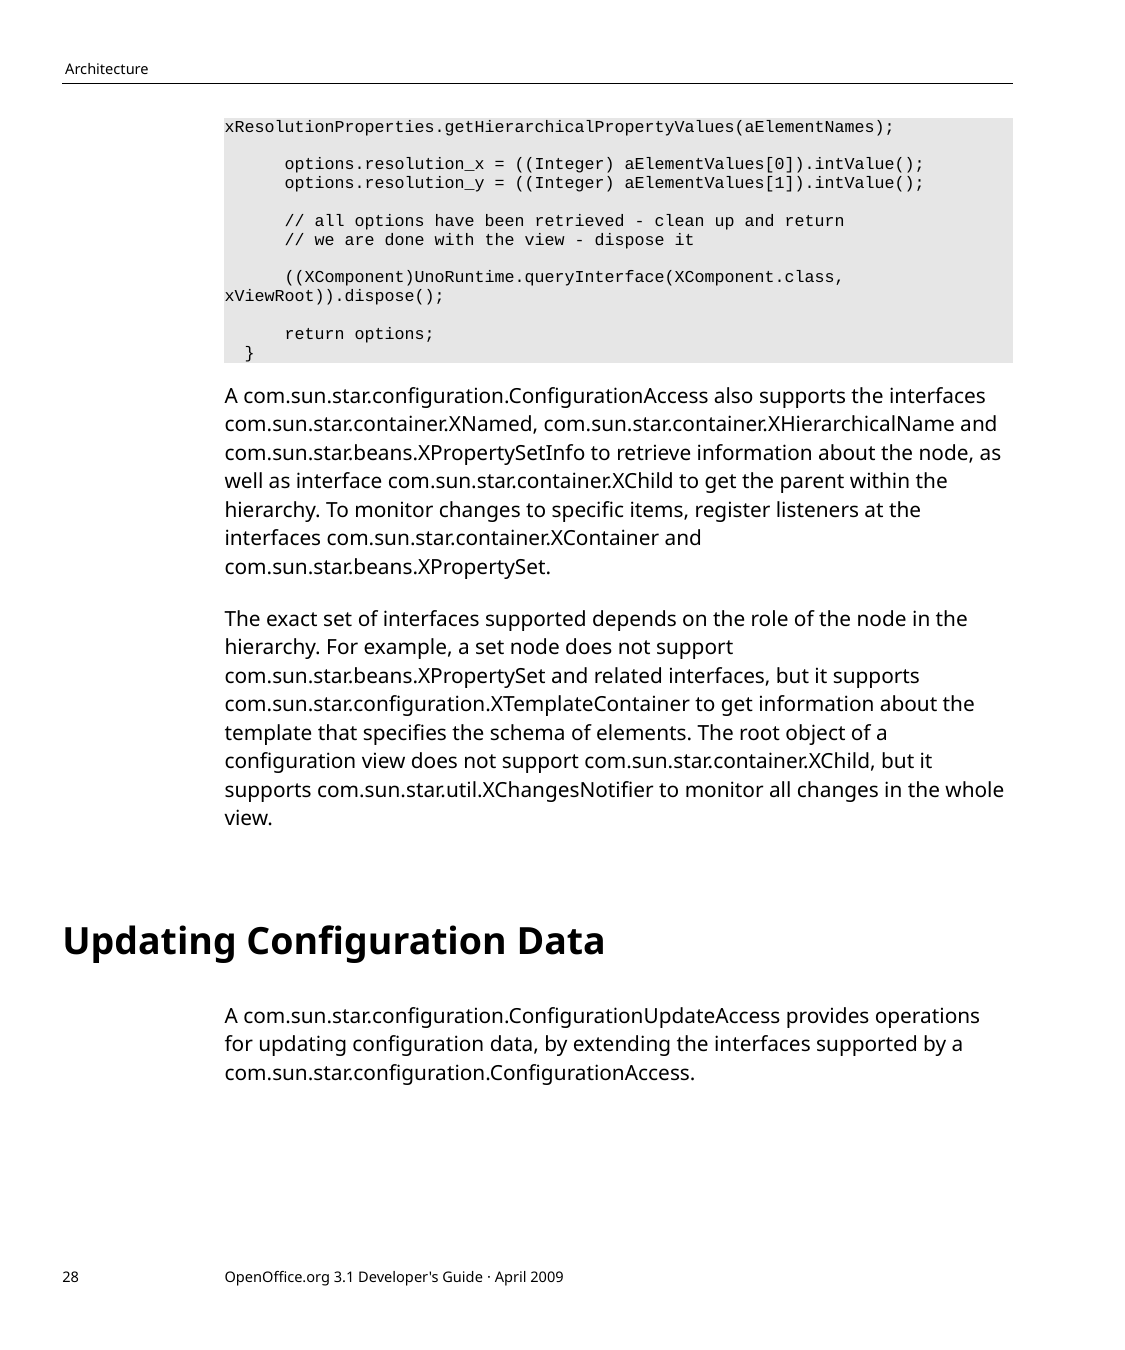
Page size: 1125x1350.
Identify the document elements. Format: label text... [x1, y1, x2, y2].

text A com.sun.star.configuration.ConfigurationUpdateAccess provides operations for updating configuration data, by extending the interfaces supported by a com.sun.star.configuration.ConfigurationAccess. [224, 1001, 1013, 1086]
subtitle Updating Configuration Data [62, 914, 1013, 966]
text A com.sun.star.configuration.ConfigurationAccess also supports the interfaces com.sun.star.container.XNamed, com.sun.star.container.XHierarchicalName and com.sun.star.beans.XPropertySetInfo to retrieve information about the node, as well as interface com.sun.star.container.XChild to get the parent within the hierarchy. To monitor changes to specific items, register listeners at the interfaces com.sun.star.container.XContainer and com.sun.star.beans.XPropertySet. [224, 381, 1013, 580]
text xResolutionProperties.getHierarchicalPropertyValues(aElementNames); options.resolution_x = ((Integer) aElementValues[0]).intValue(); options.resolution_y = ((Integer) aElementValues[1]).intValue(); // all options have been retrieved - clean up and return // we are done with the view - dispose it ((XComponent)UnoRuntime.queryInterface(XComponent.class, xViewRoot)).dispose(); return options; } [224, 118, 1013, 363]
text The exact set of interfaces supported depends on the role of the node in the hierarchy. For example, a set node does not support com.sun.star.beans.XPropertySet and related interfaces, but it supports com.sun.star.configuration.XTemplateContainer to get information about the template that specifies the schema of elements. The root object of a configuration view does not support com.sun.star.container.XChild, but it supports com.sun.star.util.XChangesNotifier to monitor all changes in the whole view. [224, 604, 1013, 832]
